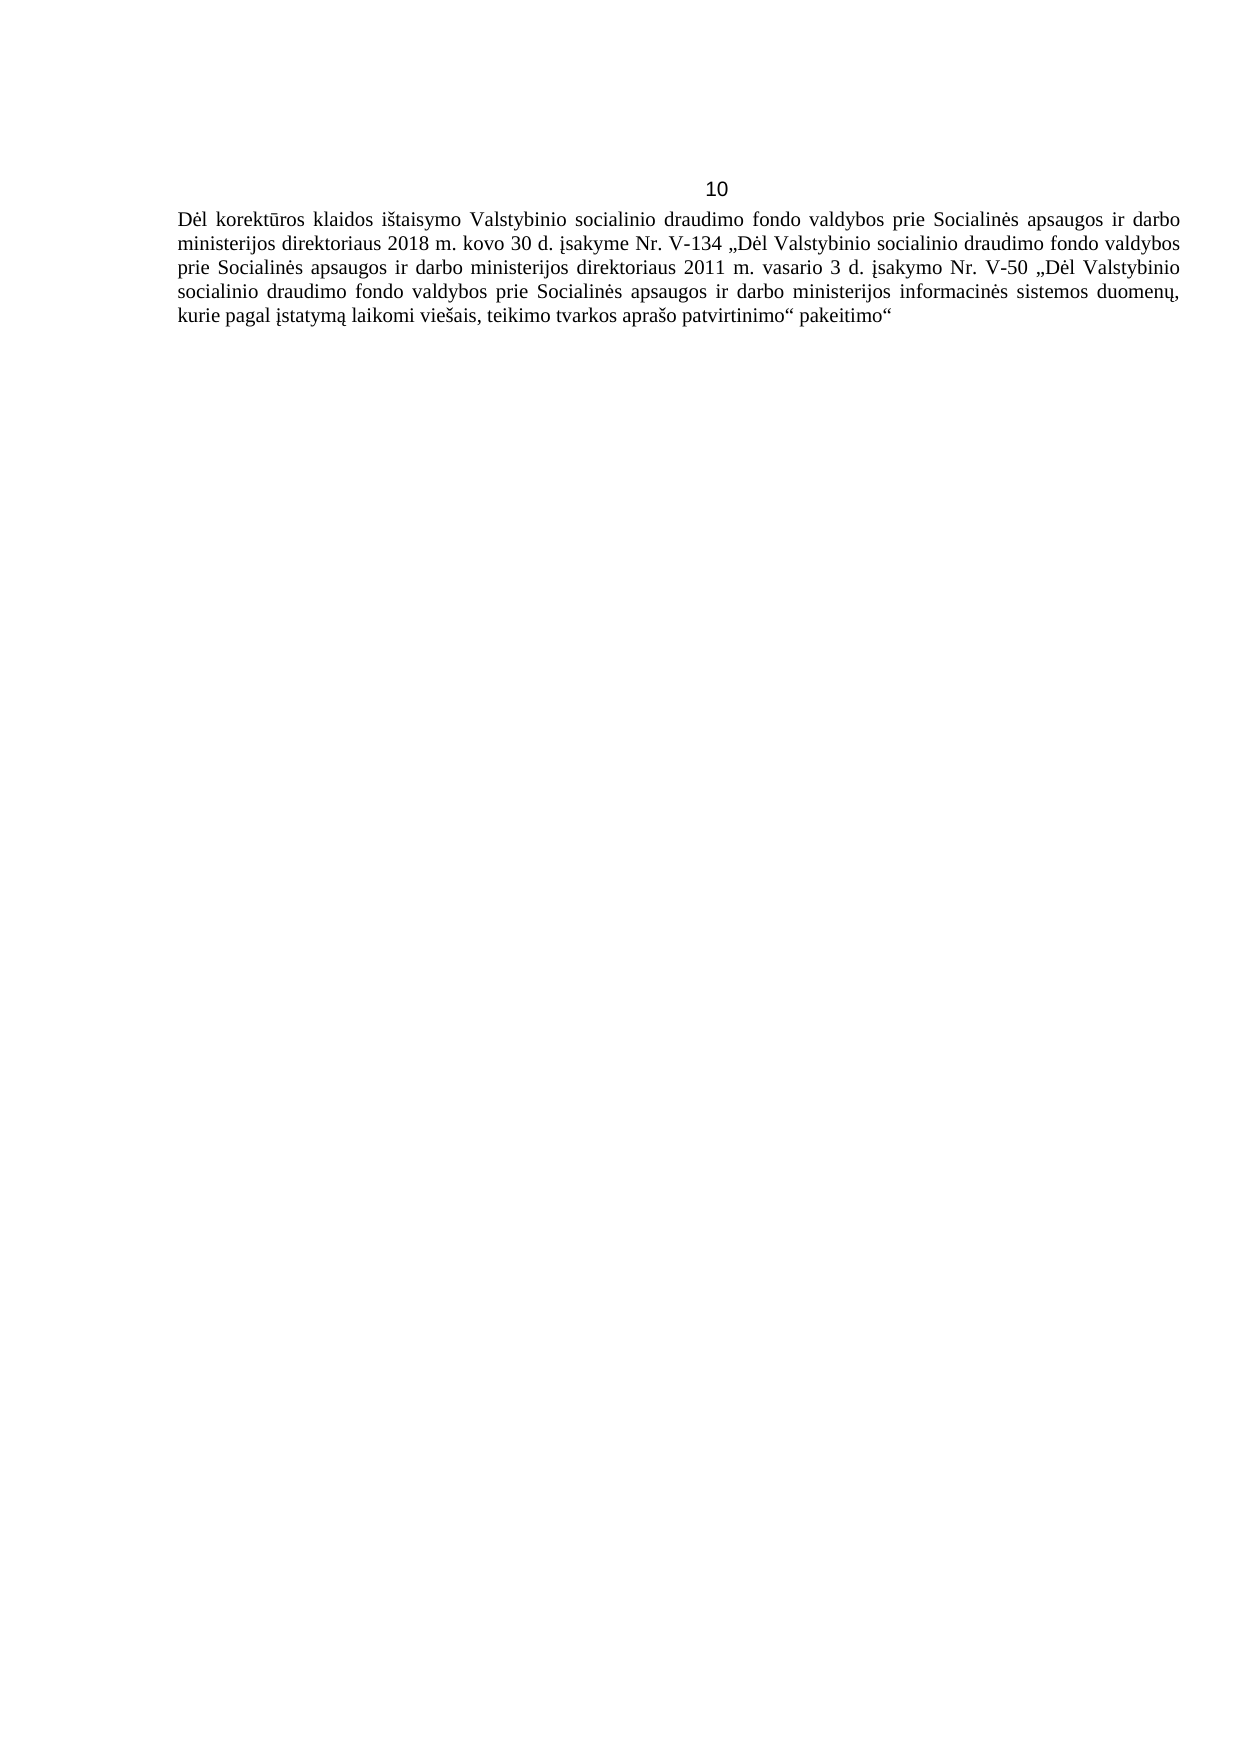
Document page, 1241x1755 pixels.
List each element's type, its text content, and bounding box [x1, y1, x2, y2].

text Dėl korektūros klaidos ištaisymo Valstybinio socialinio draudimo fondo valdybos prie Socialinės apsaugos ir darbo ministerijos direktoriaus 2018 m. kovo 30 d. įsakyme Nr. V-134 „Dėl Valstybinio socialinio draudimo fondo valdybos prie Socialinės apsaugos ir darbo ministerijos direktoriaus 2011 m. vasario 3 d. įsakymo Nr. V-50 „Dėl Valstybinio socialinio draudimo fondo valdybos prie Socialinės apsaugos ir darbo ministerijos informacinės sistemos duomenų, kurie pagal įstatymą laikomi viešais, teikimo tvarkos aprašo patvirtinimo“ pakeitimo“ [177, 207, 1181, 327]
